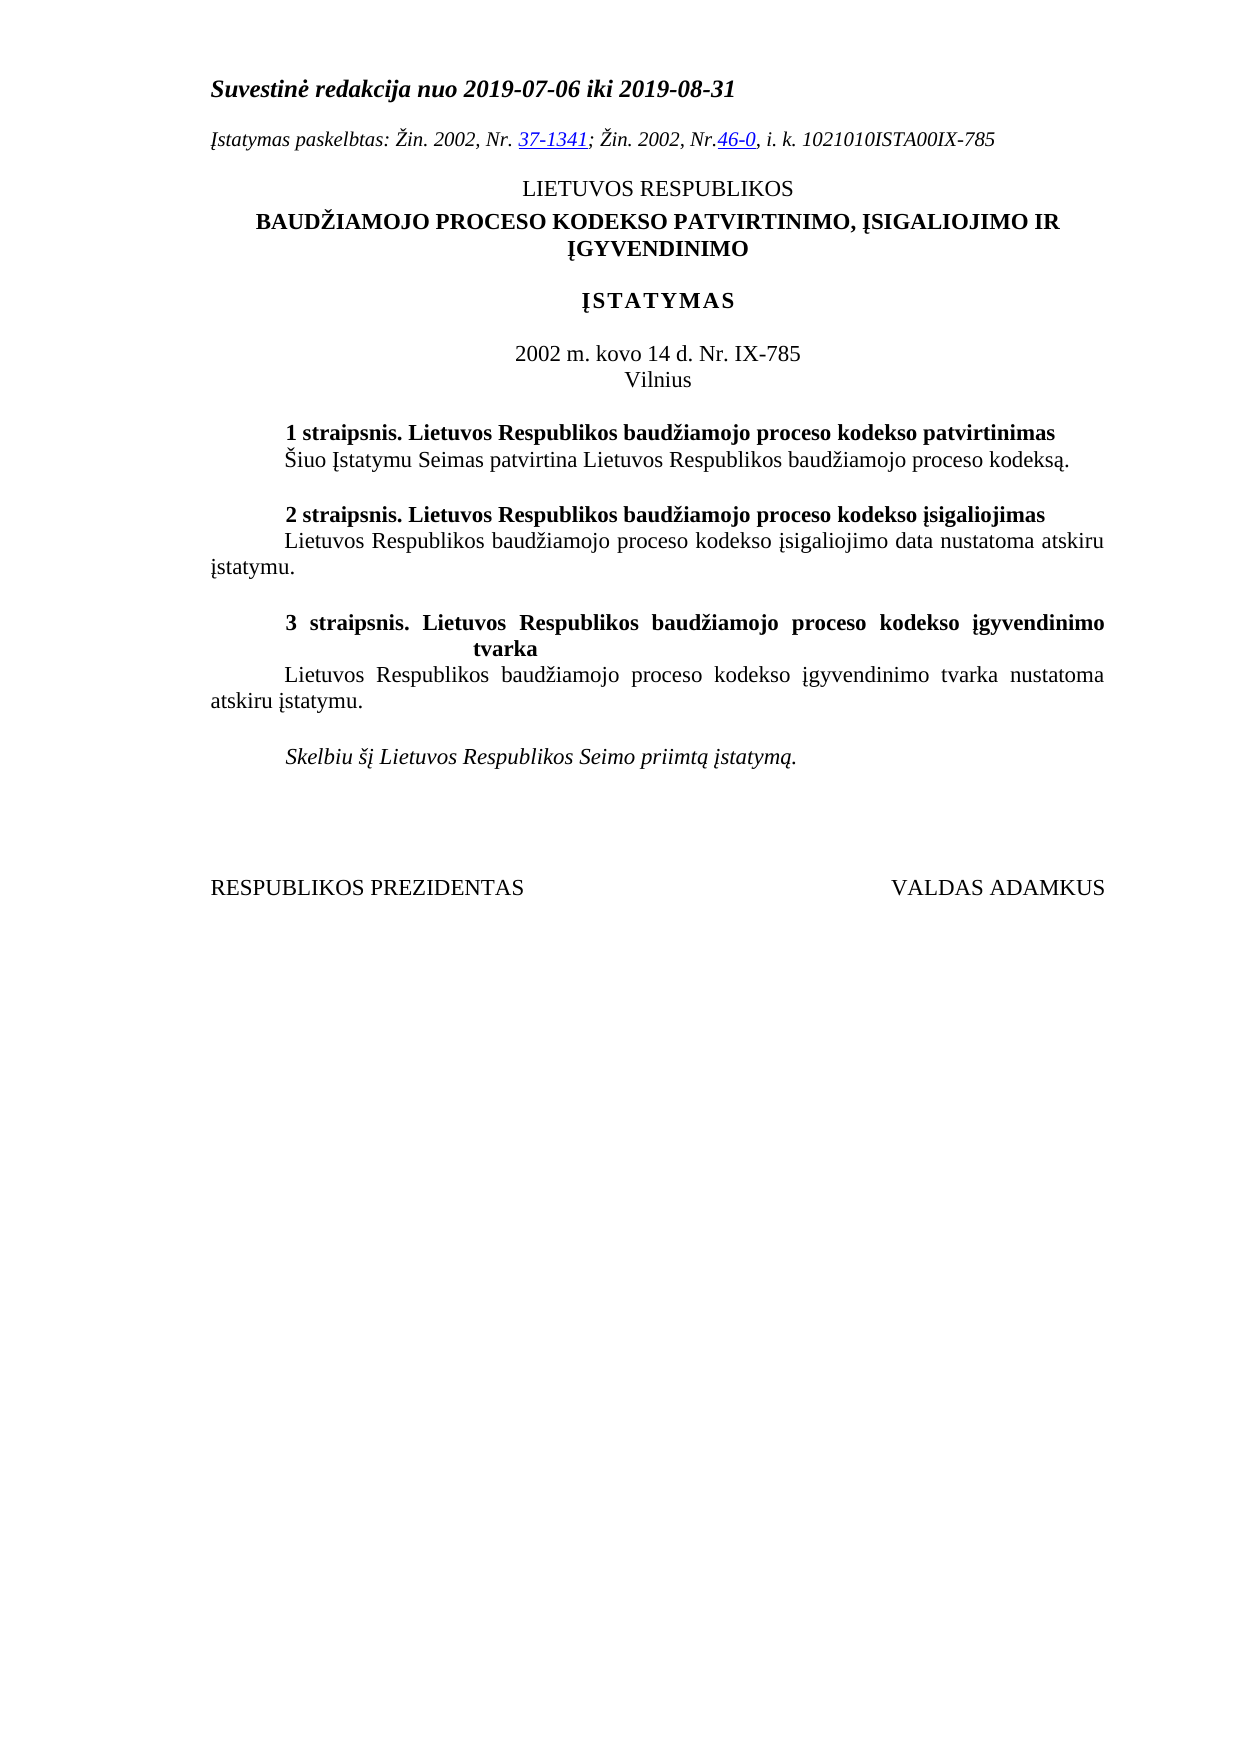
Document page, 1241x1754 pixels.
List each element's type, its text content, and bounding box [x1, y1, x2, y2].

text 1 straipsnis. Lietuvos Respublikos baudžiamojo proceso kodekso patvirtinimas [285, 419, 1105, 446]
text RESPUBLIKOS PREZIDENTAS VALDAS ADAMKUS [210, 874, 1105, 901]
text Suvestinė redakcija nuo 2019-07-06 iki 2019-08-31 [210, 74, 1105, 103]
text 2 straipsnis. Lietuvos Respublikos baudžiamojo proceso kodekso įsigaliojimas [285, 501, 1105, 527]
text Šiuo Įstatymu Seimas patvirtina Lietuvos Respublikos baudžiamojo proceso kodeksą. [210, 446, 1105, 472]
text Įstatymas paskelbtas: Žin. 2002, Nr. 37-1341; Žin. 2002, Nr.46-0, i. k. 1021010ISTA00IX-785 [210, 127, 1105, 151]
text Lietuvos Respublikos baudžiamojo proceso kodekso įsigaliojimo data nustatoma atskiru įstatymu. [210, 527, 1105, 580]
text Lietuvos Respublikos baudžiamojo proceso kodekso įgyvendinimo tvarka nustatoma atskiru įstatymu. [210, 661, 1105, 714]
text BAUDŽIAMOJO PROCESO KODEKSO PATVIRTINIMO, ĮSIGALIOJIMO IR ĮGYVENDINIMO [210, 208, 1105, 261]
text LIETUVOS RESPUBLIKOS [210, 175, 1105, 201]
text ĮSTATYMAS [210, 287, 1105, 314]
text Skelbiu šį Lietuvos Respublikos Seimo priimtą įstatymą. [210, 743, 1105, 769]
text 3 straipsnis. Lietuvos Respublikos baudžiamojo proceso kodekso įgyvendinimo tvarka [285, 608, 1105, 661]
text 2002 m. kovo 14 d. Nr. IX-785 Vilnius [210, 340, 1105, 393]
